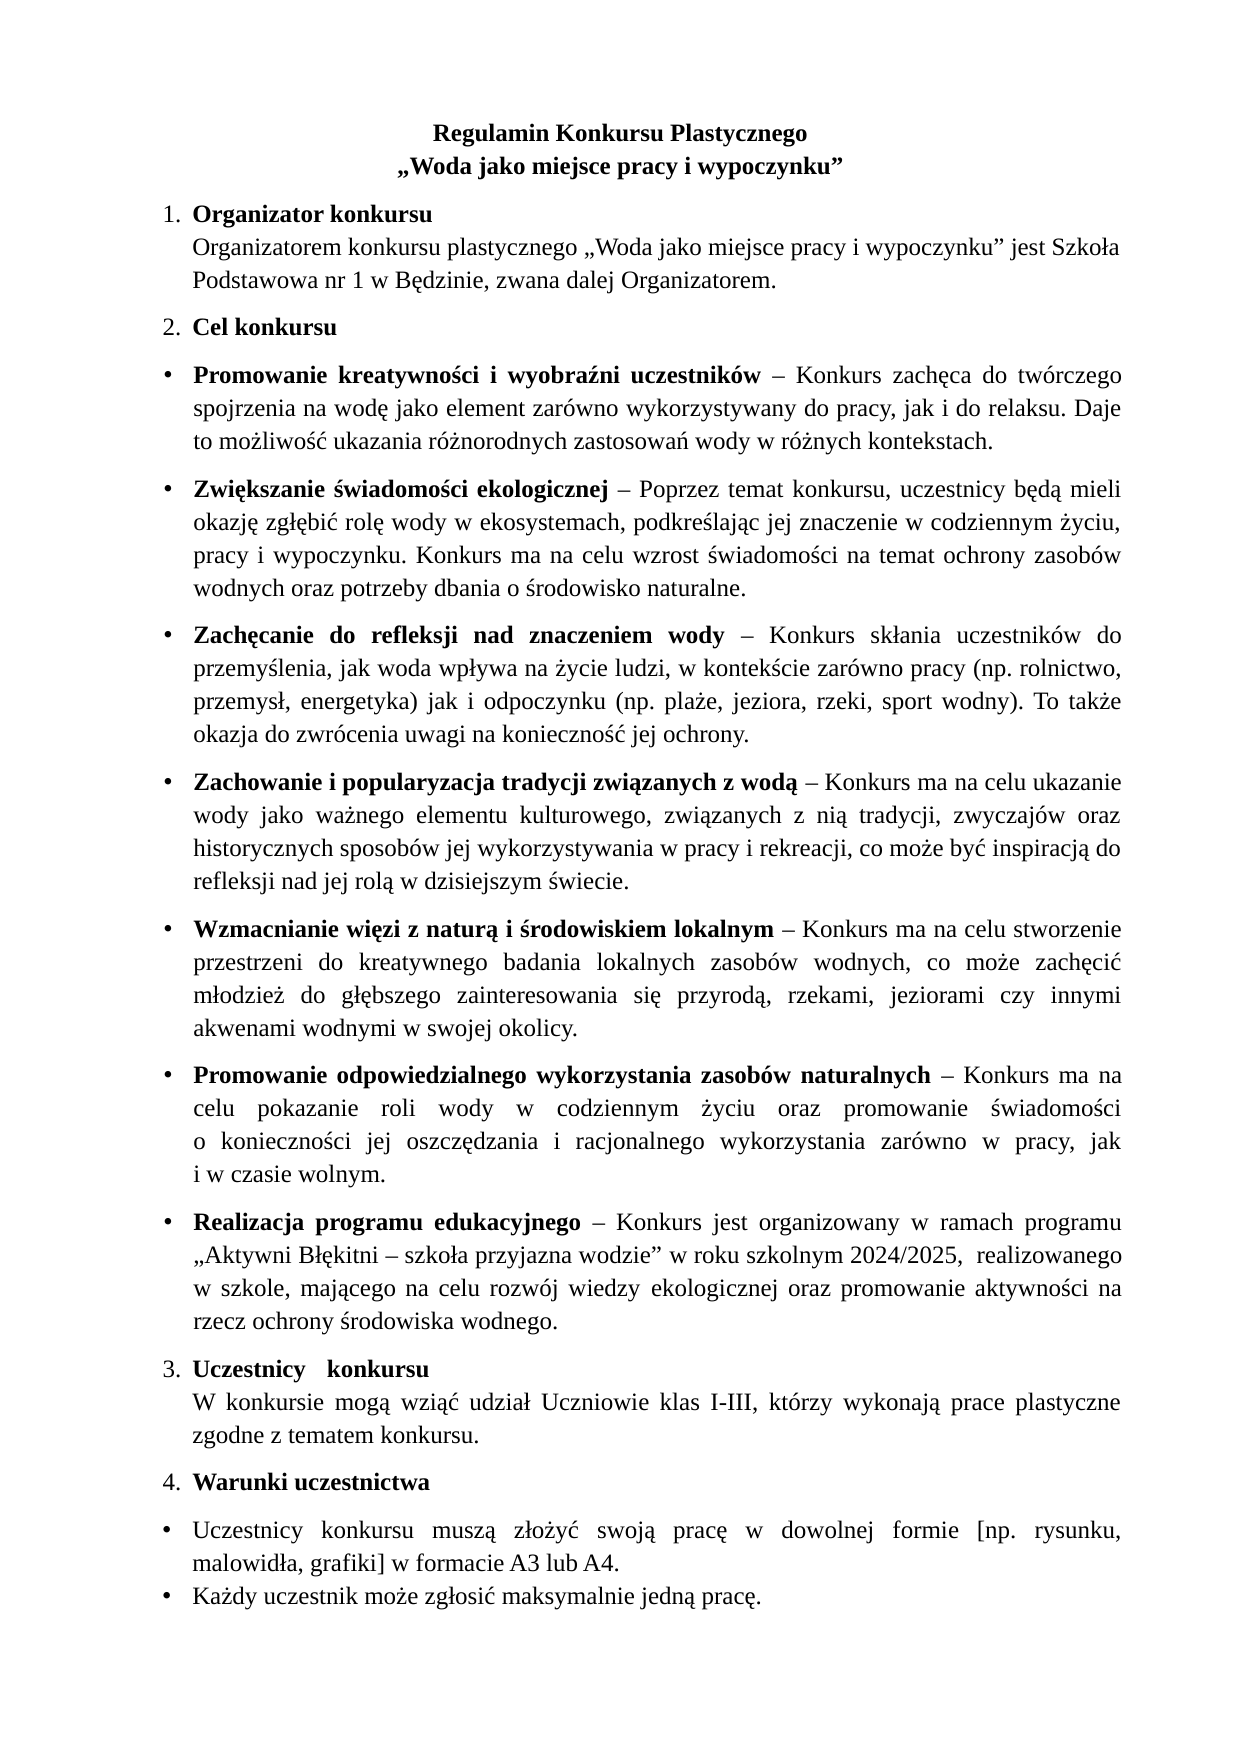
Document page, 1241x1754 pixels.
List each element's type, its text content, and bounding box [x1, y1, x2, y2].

list Uczestnicymkonkursu W konkursie mogą wziąć udział Uczniowie klas I-III, którzy wykonają prace plastyczne zgodne z tematem konkursu. [162, 1354, 1122, 1448]
list Cel konkursu [162, 312, 1122, 341]
list Zwiększanie świadomości ekologicznej – Poprzez temat konkursu, uczestnicy będą mieli okazję zgłębić rolę wody w ekosystemach, podkreślając jej znaczenie w codziennym życiu, pracy i wypoczynku. Konkurs ma na celu wzrost świadomości na temat ochrony zasobów wodnych oraz potrzeby dbania o środowisko naturalne. [164, 474, 1122, 601]
text Regulamin Konkursu Plastycznego „Woda jako miejsce pracy i wypoczynku” [118, 118, 1122, 180]
list Wzmacnianie więzi z naturą i środowiskiem lokalnym – Konkurs ma na celu stworzenie przestrzeni do kreatywnego badania lokalnych zasobów wodnych, co może zachęcić młodzież do głębszego zainteresowania się przyrodą, rzekami, jeziorami czy innymi akwenami wodnymi w swojej okolicy. [164, 914, 1122, 1041]
list Promowanie kreatywności i wyobraźni uczestników – Konkurs zachęca do twórczego spojrzenia na wodę jako element zarówno wykorzystywany do pracy, jak i do relaksu. Daje to możliwość ukazania różnorodnych zastosowań wody w różnych kontekstach. [164, 360, 1122, 455]
list Uczestnicy konkursu muszą złożyć swoją pracę w dowolnej formie [np. rysunku, malowidła, grafiki] w formacie A3 lub A4. [162, 1515, 1122, 1577]
list Organizator konkursu Organizatorem konkursu plastycznego „Woda jako miejsce pracy i wypoczynku” jest Szkoła Podstawowa nr 1 w Będzinie, zwana dalej Organizatorem. [162, 199, 1122, 293]
list Zachowanie i popularyzacja tradycji związanych z wodą – Konkurs ma na celu ukazanie wody jako ważnego elementu kulturowego, związanych z nią tradycji, zwyczajów oraz historycznych sposobów jej wykorzystywania w pracy i rekreacji, co może być inspiracją do refleksji nad jej rolą w dzisiejszym świecie. [164, 767, 1122, 895]
list Promowanie odpowiedzialnego wykorzystania zasobów naturalnych – Konkurs ma na celu pokazanie roli wody w codziennym życiu oraz promowanie świadomości o konieczności jej oszczędzania i racjonalnego wykorzystania zarówno w pracy, jak i w czasie wolnym. [164, 1060, 1122, 1188]
list Każdy uczestnik może zgłosić maksymalnie jedną pracę. [162, 1581, 1122, 1610]
list Realizacja programu edukacyjnego – Konkurs jest organizowany w ramach programu „Aktywni Błękitni – szkoła przyjazna wodzie” w roku szkolnym 2024/2025, realizowanego w szkole, mającego na celu rozwój wiedzy ekologicznej oraz promowanie aktywności na rzecz ochrony środowiska wodnego. [164, 1207, 1122, 1335]
list Warunki uczestnictwa [162, 1467, 1122, 1496]
list Zachęcanie do refleksji nad znaczeniem wody – Konkurs skłania uczestników do przemyślenia, jak woda wpływa na życie ludzi, w kontekście zarówno pracy (np. rolnictwo, przemysł, energetyka) jak i odpoczynku (np. plaże, jeziora, rzeki, sport wodny). To także okazja do zwrócenia uwagi na konieczność jej ochrony. [164, 620, 1122, 748]
